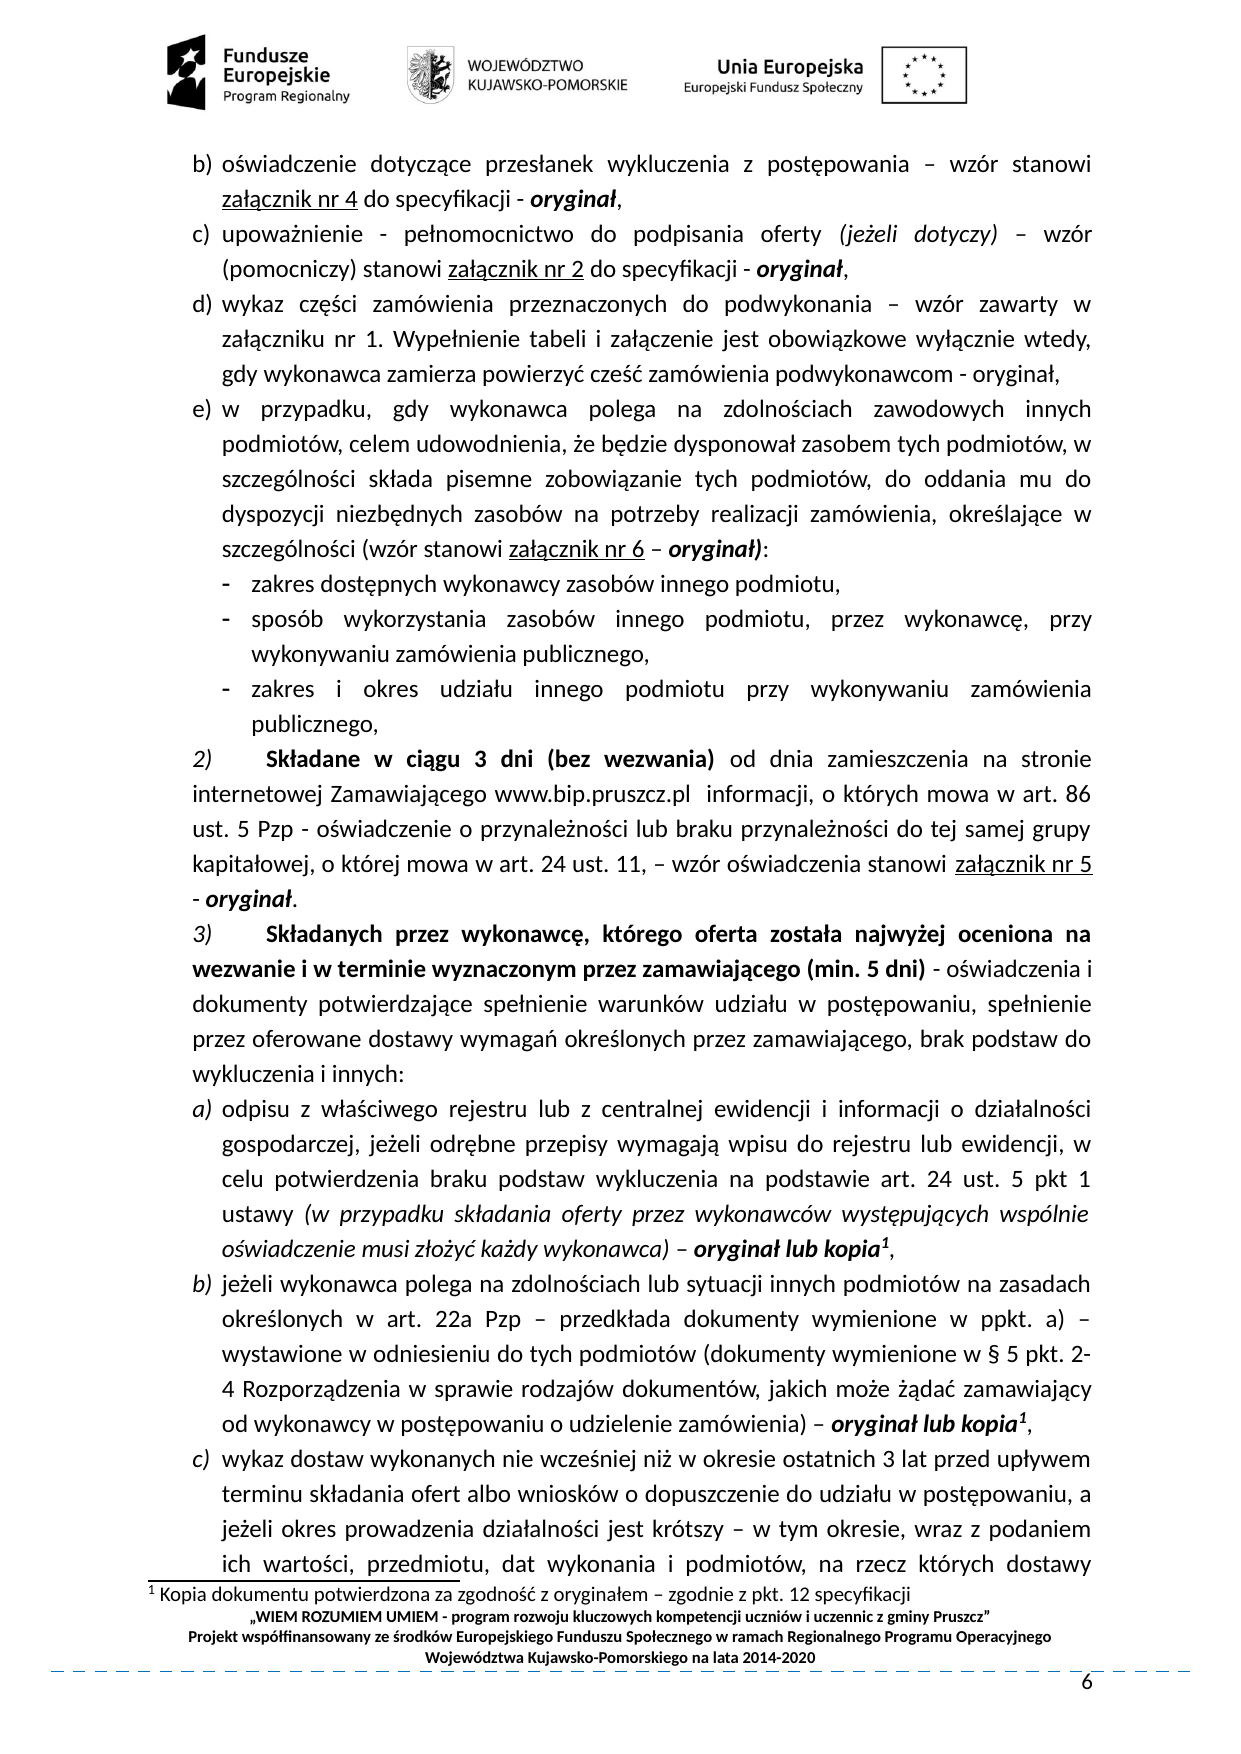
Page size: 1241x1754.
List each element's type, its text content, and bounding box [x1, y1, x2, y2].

list Kopia dokumentu potwierdzona za zgodność z oryginałem – zgodnie z pkt. 12 specyfikacji [148, 1581, 1092, 1606]
list jeżeli wykonawca polega na zdolnościach lub sytuacji innych podmiotów na zasadach określonych w art. 22a Pzp – przedkłada dokumenty wymienione w ppkt. a) – wystawione w odniesieniu do tych podmiotów (dokumenty wymienione w § 5 pkt. 2-4 Rozporządzenia w sprawie rodzajów dokumentów, jakich może żądać zamawiający od wykonawcy w postępowaniu o udzielenie zamówienia) – oryginał lub kopia1, [192, 1268, 1092, 1438]
list wykaz części zamówienia przeznaczonych do podwykonania – wzór zawarty w załączniku nr 1. Wypełnienie tabeli i załączenie jest obowiązkowe wyłącznie wtedy, gdy wykonawca zamierza powierzyć cześć zamówienia podwykonawcom - oryginał, [192, 288, 1092, 388]
list w przypadku, gdy wykonawca polega na zdolnościach zawodowych innych podmiotów, celem udowodnienia, że będzie dysponował zasobem tych podmiotów, w szczególności składa pisemne zobowiązanie tych podmiotów, do oddania mu do dyspozycji niezbędnych zasobów na potrzeby realizacji zamówienia, określające w szczególności (wzór stanowi załącznik nr 6 – oryginał): [192, 393, 1092, 563]
list Składanych przez wykonawcę, którego oferta została najwyżej oceniona na wezwanie i w terminie wyznaczonym przez zamawiającego (min. 5 dni) - oświadczenia i dokumenty potwierdzające spełnienie warunków udziału w postępowaniu, spełnienie przez oferowane dostawy wymagań określonych przez zamawiającego, brak podstaw do wykluczenia i innych: [192, 918, 1092, 953]
list zakres dostępnych wykonawcy zasobów innego podmiotu, [841, 568, 1092, 598]
list wykaz dostaw wykonanych nie wcześniej niż w okresie ostatnich 3 lat przed upływem terminu składania ofert albo wniosków o dopuszczenie do udziału w postępowaniu, a jeżeli okres prowadzenia działalności jest krótszy – w tym okresie, wraz z podaniem ich wartości, przedmiotu, dat wykonania i podmiotów, na rzecz których dostawy [192, 1443, 1092, 1578]
list sposób wykorzystania zasobów innego podmiotu, przez wykonawcę, przy wykonywaniu zamówienia publicznego, [222, 603, 1092, 668]
list Składane w ciągu 3 dni (bez wezwania) od dnia zamieszczenia na stronie internetowej Zamawiającego www.bip.pruszcz.pl informacji, o których mowa w art. 86 ust. 5 Pzp - oświadczenie o przynależności lub braku przynależności do tej samej grupy kapitałowej, o której mowa w art. 24 ust. 11, – wzór oświadczenia stanowi załącznik nr 5 - oryginał. [192, 878, 1092, 913]
list Składanych przez wykonawcę, którego oferta została najwyżej oceniona na wezwanie i w terminie wyznaczonym przez zamawiającego (min. 5 dni) - oświadczenia i dokumenty potwierdzające spełnienie warunków udziału w postępowaniu, spełnienie przez oferowane dostawy wymagań określonych przez zamawiającego, brak podstaw do wykluczenia i innych: [192, 1053, 1092, 1088]
list Składane w ciągu 3 dni (bez wezwania) od dnia zamieszczenia na stronie internetowej Zamawiającego www.bip.pruszcz.pl informacji, o których mowa w art. 86 ust. 5 Pzp - oświadczenie o przynależności lub braku przynależności do tej samej grupy kapitałowej, o której mowa w art. 24 ust. 11, – wzór oświadczenia stanowi załącznik nr 5 - oryginał. [192, 743, 1092, 778]
list odpisu z właściwego rejestru lub z centralnej ewidencji i informacji o działalności gospodarczej, jeżeli odrębne przepisy wymagają wpisu do rejestru lub ewidencji, w celu potwierdzenia braku podstaw wykluczenia na podstawie art. 24 ust. 5 pkt 1 ustawy (w przypadku składania oferty przez wykonawców występujących wspólnie oświadczenie musi złożyć każdy wykonawca) – oryginał lub kopia, [192, 1093, 1092, 1263]
picture [148, 14, 986, 129]
list oświadczenie dotyczące przesłanek wykluczenia z postępowania – wzór stanowi załącznik nr 4 do specyfikacji - oryginał, [192, 148, 1092, 213]
list zakres i okres udziału innego podmiotu przy wykonywaniu zamówienia publicznego, [222, 673, 1092, 738]
list upoważnienie - pełnomocnictwo do podpisania oferty (jeżeli dotyczy) – wzór (pomocniczy) stanowi załącznik nr 2 do specyfikacji - oryginał, [192, 218, 1092, 283]
